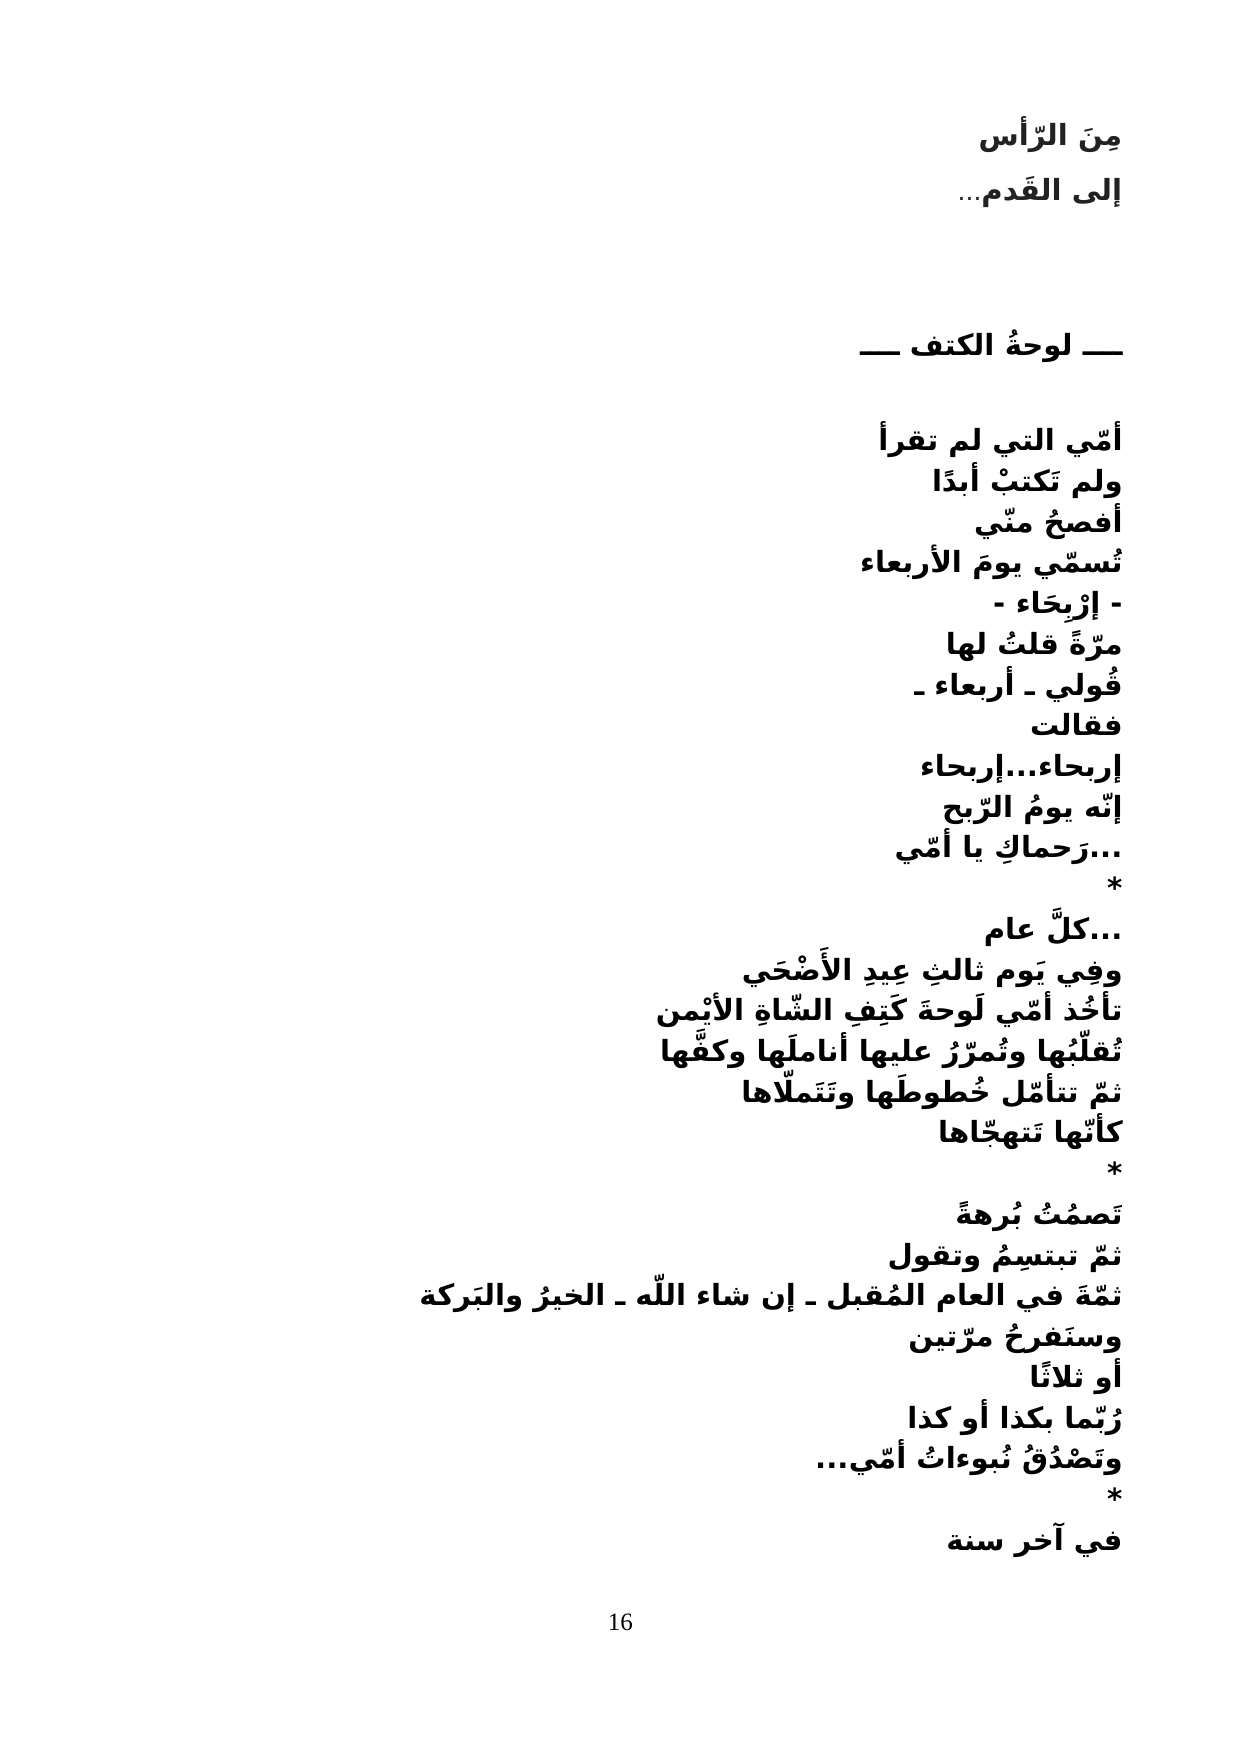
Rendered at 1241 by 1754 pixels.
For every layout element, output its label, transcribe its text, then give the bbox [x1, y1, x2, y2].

text * [118, 871, 1122, 905]
text مِنَ الرّأس [118, 118, 1122, 152]
text في آخر سنة [118, 1523, 1122, 1557]
text فقالت [118, 708, 1122, 742]
text كأنّها تَتهجّاها [118, 1116, 1122, 1150]
text إنّه يومُ الرّبح [118, 790, 1122, 824]
text ولم تَكتبْ أبدًا [118, 464, 1122, 498]
text تُسمّي يومَ الأربعاء [118, 546, 1122, 579]
text * [118, 1482, 1122, 1516]
text ثمّ تتأمّل خُطوطَها وتَتَملّاها [118, 1075, 1122, 1109]
text أفصحُ منّي [118, 505, 1122, 539]
text ثمّةَ في العام المُقبل ـ إن شاء اللّه ـ الخيرُ والبَركة [118, 1279, 1122, 1313]
text ثمّ تبتسِمُ وتقول [118, 1238, 1122, 1272]
text كلَّ عام... [118, 912, 1122, 946]
text وفِي يَوم ثالثِ عِيدِ الأَضْحَي [118, 953, 1122, 987]
text تأخُذ أمّي لَوحةَ كَتِفِ الشّاةِ الأيْمن [118, 994, 1122, 1028]
text أمّي التي لم تقرأ [118, 423, 1122, 457]
text رُبّما بكذا أو كذا [118, 1401, 1122, 1435]
text رَحماكِ يا أمّي... [118, 831, 1122, 865]
text تُقلّبُها وتُمرّرُ عليها أناملَها وكفَّها [118, 1034, 1122, 1068]
text قُولي ـ أربعاء ـ [118, 668, 1122, 702]
text أو ثلاثًا [118, 1360, 1122, 1394]
text تَصمُتُ بُرهةً [118, 1197, 1122, 1231]
text ...وتَصْدُقُ نُبوءاتُ أمّي [118, 1442, 1122, 1476]
text إربحاء...إربحاء [118, 749, 1122, 783]
text مرّةً قلتُ لها [118, 627, 1122, 661]
text وسنَفرحُ مرّتين [118, 1319, 1122, 1353]
text * [118, 1157, 1122, 1191]
text - إرْبِحَاء - [118, 586, 1122, 620]
subtitle ــــ لوحةُ الكتف ــــ [118, 328, 1122, 362]
text إلى القَدم... [118, 173, 1122, 207]
